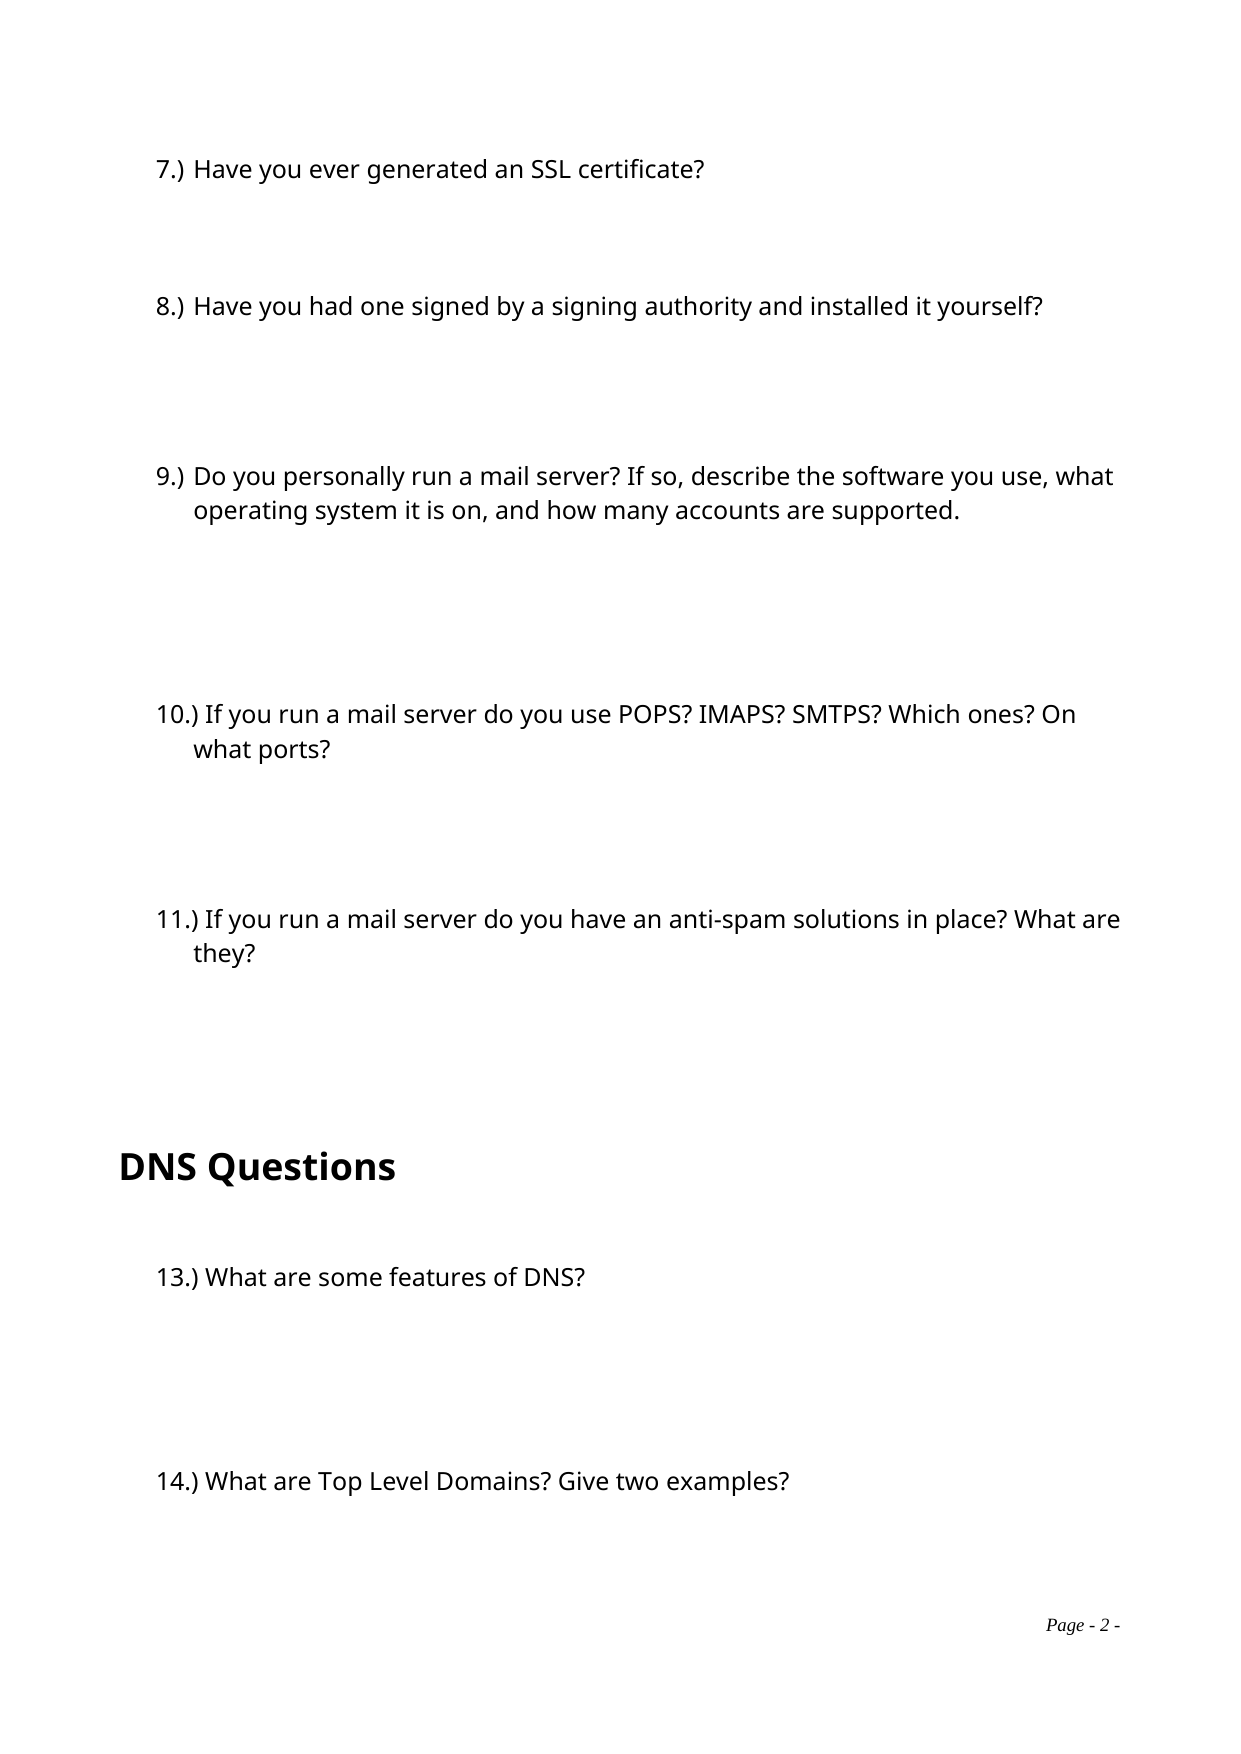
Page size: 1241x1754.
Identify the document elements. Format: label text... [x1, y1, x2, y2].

list Have you had one signed by a signing authority and installed it yourself? [156, 288, 1122, 425]
text DNS Questions [118, 1140, 1122, 1191]
list What are Top Level Domains? Give two examples? [156, 1463, 1122, 1498]
list Have you ever generated an SSL certificate? [156, 152, 1122, 288]
list [156, 118, 1122, 152]
list If you run a mail server do you use POPS? IMAPS? SMTPS? Which ones? On what ports? [156, 697, 1122, 902]
list What are some features of DNS? [156, 1259, 1122, 1463]
list Do you personally run a mail server? If so, describe the software you use, what operating system it is on, and how many accounts are supported. [156, 459, 1122, 595]
list If you run a mail server do you have an anti-spam solutions in place? What are they? [156, 902, 1122, 970]
